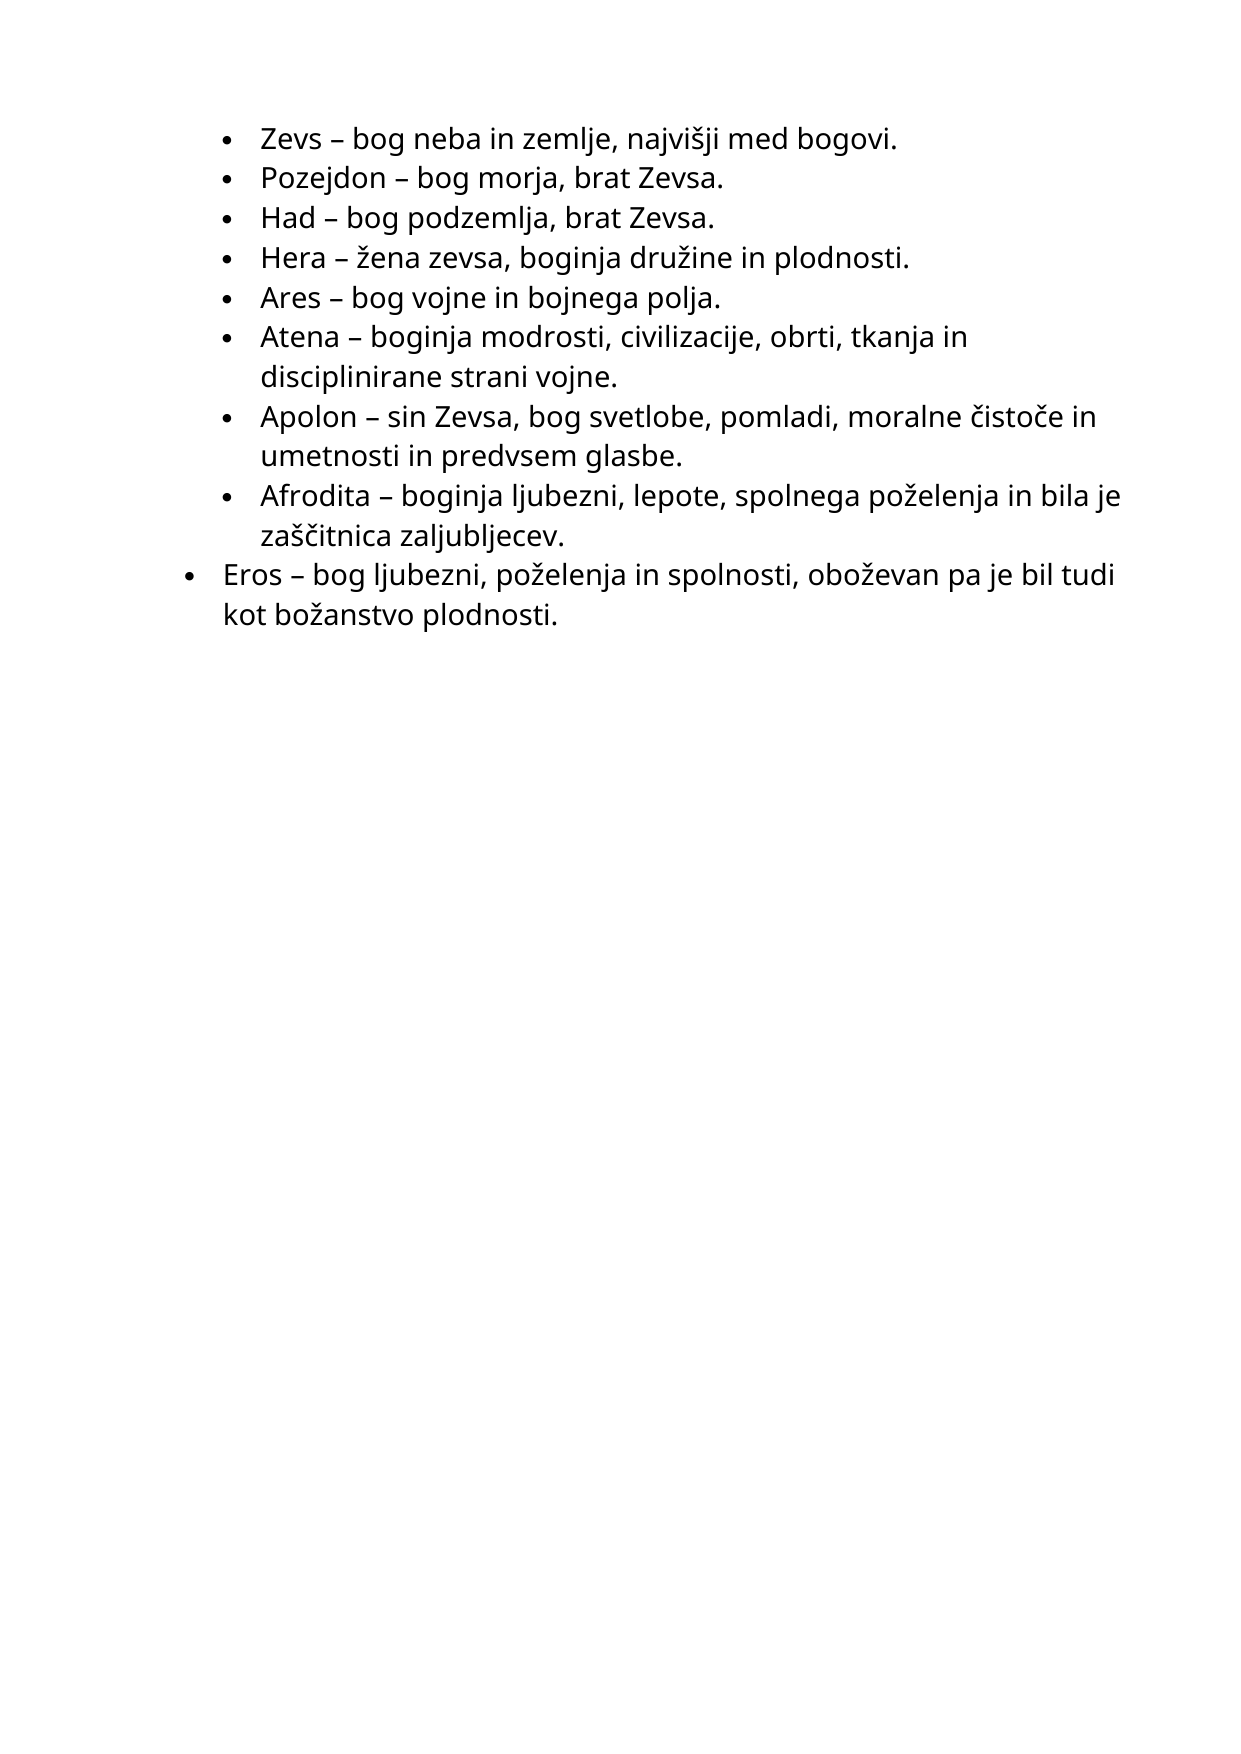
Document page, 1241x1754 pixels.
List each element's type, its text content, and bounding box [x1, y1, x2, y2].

list Had – bog podzemlja, brat Zevsa. [223, 197, 1122, 237]
list Afrodita – boginja ljubezni, lepote, spolnega poželenja in bila je zaščitnica zaljubljecev. [223, 475, 1122, 555]
list Ares – bog vojne in bojnega polja. [223, 277, 1122, 317]
list Pozejdon – bog morja, brat Zevsa. [223, 158, 1122, 197]
list Apolon – sin Zevsa, bog svetlobe, pomladi, moralne čistoče in umetnosti in predvsem glasbe. [223, 396, 1122, 475]
list Atena – boginja modrosti, civilizacije, obrti, tkanja in disciplinirane strani vojne. [223, 317, 1122, 396]
list Eros – bog ljubezni, poželenja in spolnosti, oboževan pa je bil tudi kot božanstvo plodnosti. [185, 555, 1122, 634]
list Hera – žena zevsa, boginja družine in plodnosti. [223, 237, 1122, 277]
list Zevs – bog neba in zemlje, najvišji med bogovi. [223, 118, 1122, 158]
